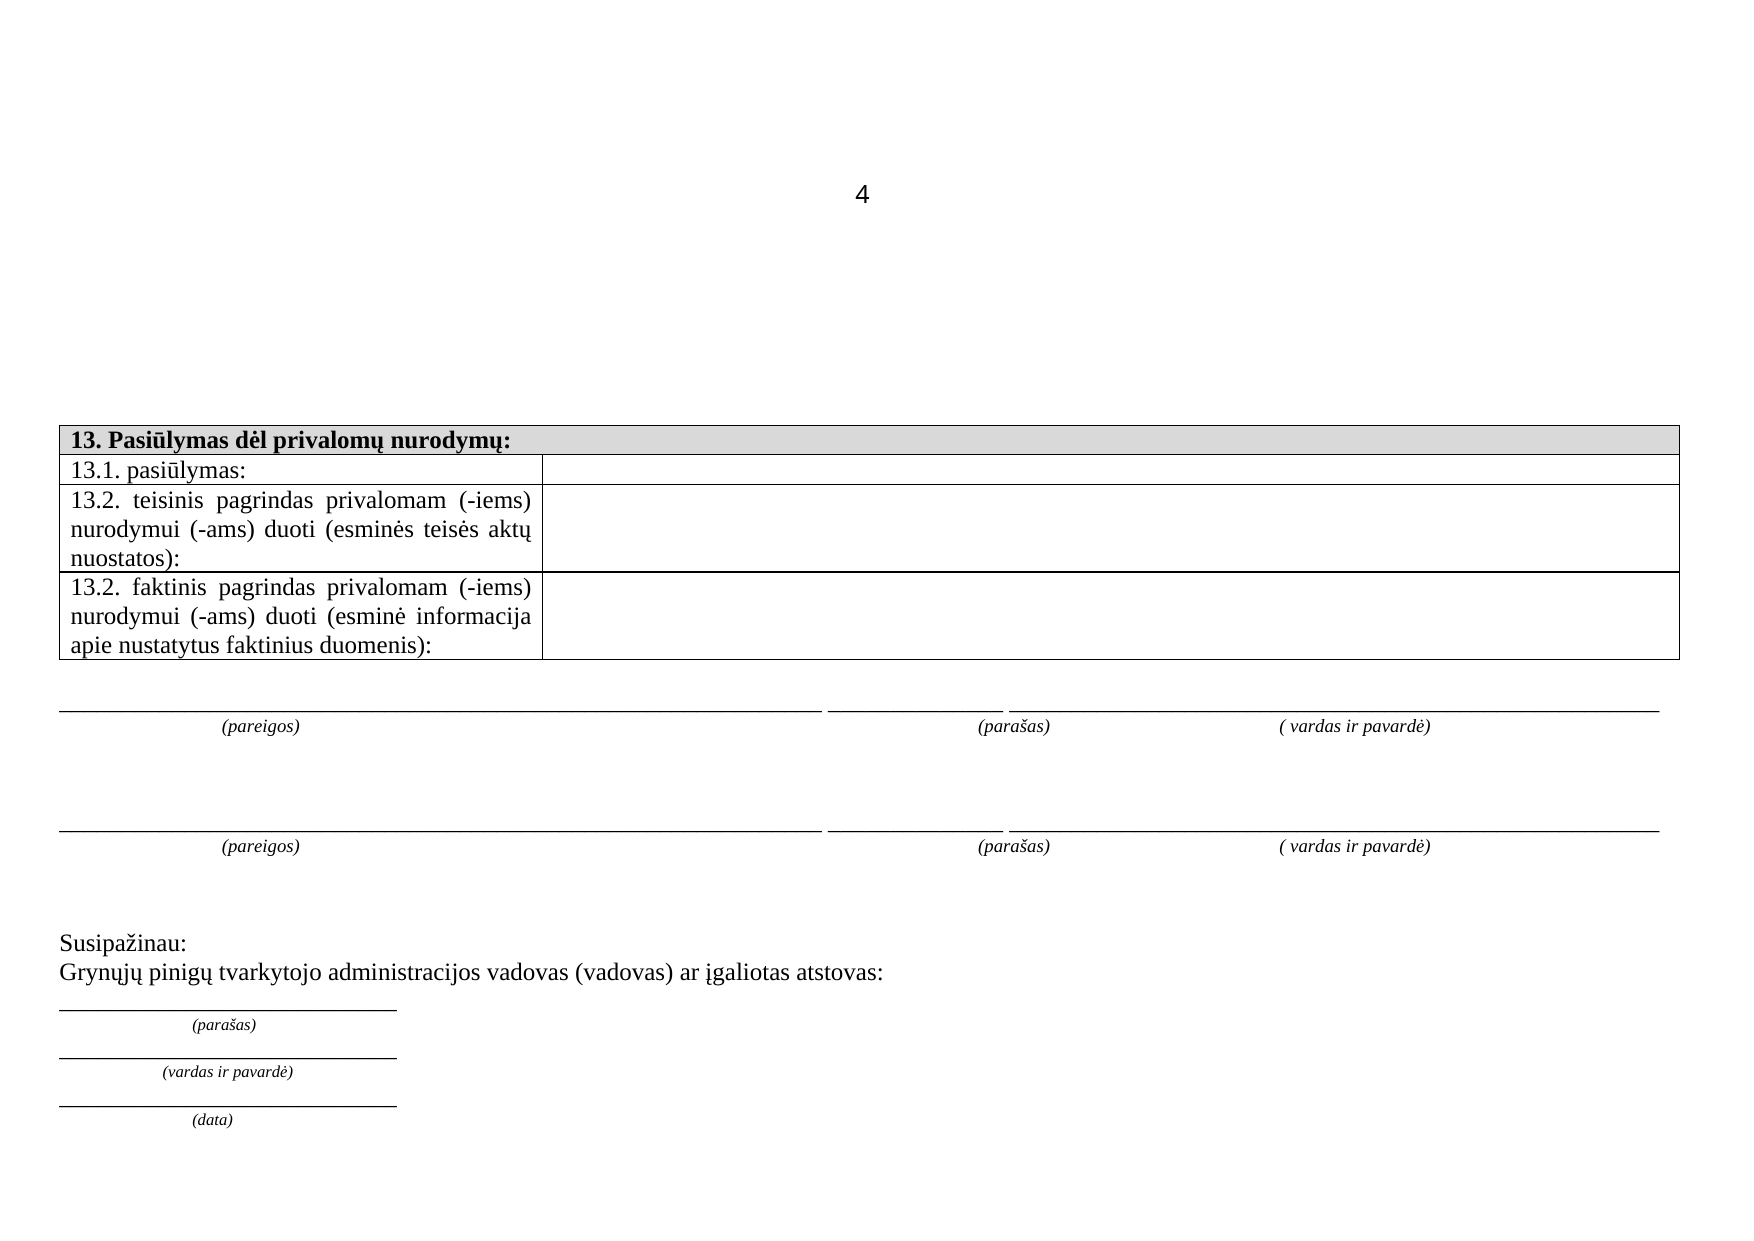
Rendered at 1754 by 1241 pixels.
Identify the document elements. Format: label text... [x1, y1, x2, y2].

text (parašas) [59, 1014, 1665, 1033]
table_cell 13.2. teisinis pagrindas privalomam (-iems) nurodymui (-ams) duoti (esminės teisės aktų nuostatos): [60, 485, 542, 571]
text (pareigos) (parašas) ( vardas ir pavardė) [59, 834, 1662, 856]
table_cell [543, 573, 1679, 659]
table_cell 13.2. faktinis pagrindas privalomam (-iems) nurodymui (-ams) duoti (esminė informacija apie nustatytus faktinius duomenis): [60, 573, 542, 659]
table_cell 13.1. pasiūlymas: [60, 455, 542, 484]
text (data) [59, 1110, 1665, 1129]
text (pareigos) (parašas) ( vardas ir pavardė) [59, 715, 1662, 736]
text ___________________________ [59, 986, 1665, 1014]
text (vardas ir pavardė) [59, 1062, 1665, 1081]
table_header 13. Pasiūlymas dėl privalomų nurodymų: [60, 426, 1679, 454]
text _____________________________________________________________ ______________ ____________________________________________________ [59, 806, 1665, 834]
text Susipažinau: [59, 928, 1665, 957]
table_cell [543, 455, 1679, 484]
text ___________________________ [59, 1081, 1665, 1110]
text ___________________________ [59, 1033, 1665, 1062]
table_cell [543, 485, 1679, 571]
text _____________________________________________________________ ______________ ____________________________________________________ [59, 686, 1665, 715]
text Grynųjų pinigų tvarkytojo administracijos vadovas (vadovas) ar įgaliotas atstovas: [59, 957, 1665, 986]
